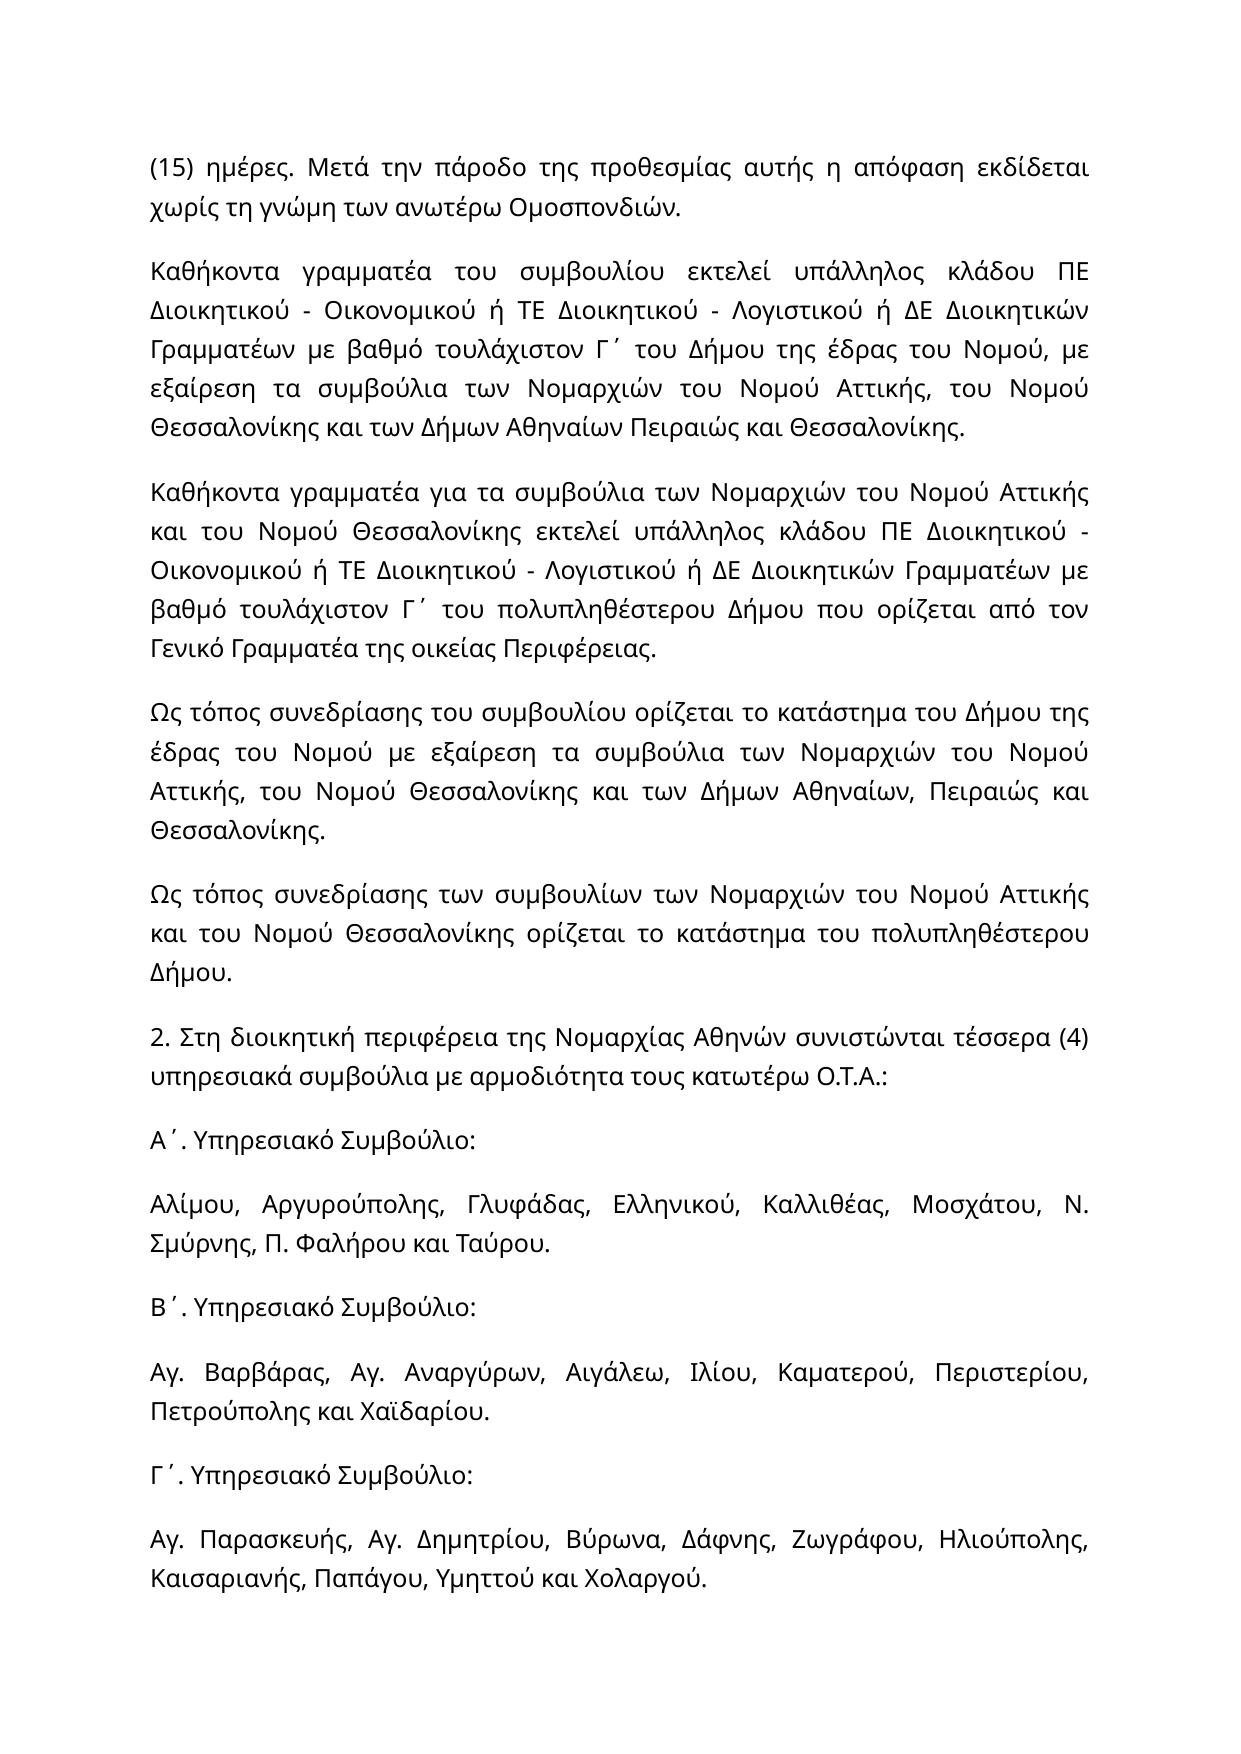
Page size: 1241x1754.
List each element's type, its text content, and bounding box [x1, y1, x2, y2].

text Ως τόπος συνεδρίασης των συμβουλίων των Νομαρχιών του Νομού Αττικής και του Νομού Θεσσαλονίκης ορίζεται το κατάστημα του πολυπληθέστερου Δήμου. [150, 877, 1090, 989]
text Ως τόπος συνεδρίασης του συμβουλίου ορίζεται το κατάστημα του Δήμου της έδρας του Νομού με εξαίρεση τα συμβούλια των Νομαρχιών του Νομού Αττικής, του Νομού Θεσσαλονίκης και των Δήμων Αθηναίων, Πειραιώς και Θεσσαλονίκης. [150, 695, 1090, 847]
text Α΄. Υπηρεσιακό Συμβούλιο: [150, 1122, 1090, 1157]
text Αγ. Βαρβάρας, Αγ. Αναργύρων, Αιγάλεω, Ιλίου, Καματερού, Περιστερίου, Πετρούπολης και Χαϊδαρίου. [150, 1354, 1090, 1427]
text (15) ημέρες. Μετά την πάροδο της προθεσμίας αυτής η απόφαση εκδίδεται χωρίς τη γνώμη των ανωτέρω Ομοσπονδιών. [150, 150, 1090, 223]
text Καθήκοντα γραμματέα του συμβουλίου εκτελεί υπάλληλος κλάδου ΠΕ Διοικητικού - Οικονομικού ή ΤΕ Διοικητικού - Λογιστικού ή ΔΕ Διοικητικών Γραμματέων με βαθμό τουλάχιστον Γ΄ του Δήμου της έδρας του Νομού, με εξαίρεση τα συμβούλια των Νομαρχιών του Νομού Αττικής, του Νομού Θεσσαλονίκης και των Δήμων Αθηναίων Πειραιώς και Θεσσαλονίκης. [150, 253, 1090, 444]
text Αλίμου, Αργυρούπολης, Γλυφάδας, Ελληνικού, Καλλιθέας, Μοσχάτου, Ν. Σμύρνης, Π. Φαλήρου και Ταύρου. [150, 1187, 1090, 1260]
text Αγ. Παρασκευής, Αγ. Δημητρίου, Βύρωνα, Δάφνης, Ζωγράφου, Ηλιούπολης, Καισαριανής, Παπάγου, Υμηττού και Χολαργού. [150, 1522, 1090, 1595]
text Β΄. Υπηρεσιακό Συμβούλιο: [150, 1290, 1090, 1324]
text Γ΄. Υπηρεσιακό Συμβούλιο: [150, 1457, 1090, 1492]
text Καθήκοντα γραμματέα για τα συμβούλια των Νομαρχιών του Νομού Αττικής και του Νομού Θεσσαλονίκης εκτελεί υπάλληλος κλάδου ΠΕ Διοικητικού - Οικονομικού ή ΤΕ Διοικητικού - Λογιστικού ή ΔΕ Διοικητικών Γραμματέων με βαθμό τουλάχιστον Γ΄ του πολυπληθέστερου Δήμου που ορίζεται από τον Γενικό Γραμματέα της οικείας Περιφέρειας. [150, 474, 1090, 665]
text 2. Στη διοικητική περιφέρεια της Νομαρχίας Αθηνών συνιστώνται τέσσερα (4) υπηρεσιακά συμβούλια με αρμοδιότητα τους κατωτέρω Ο.Τ.Α.: [150, 1019, 1090, 1092]
